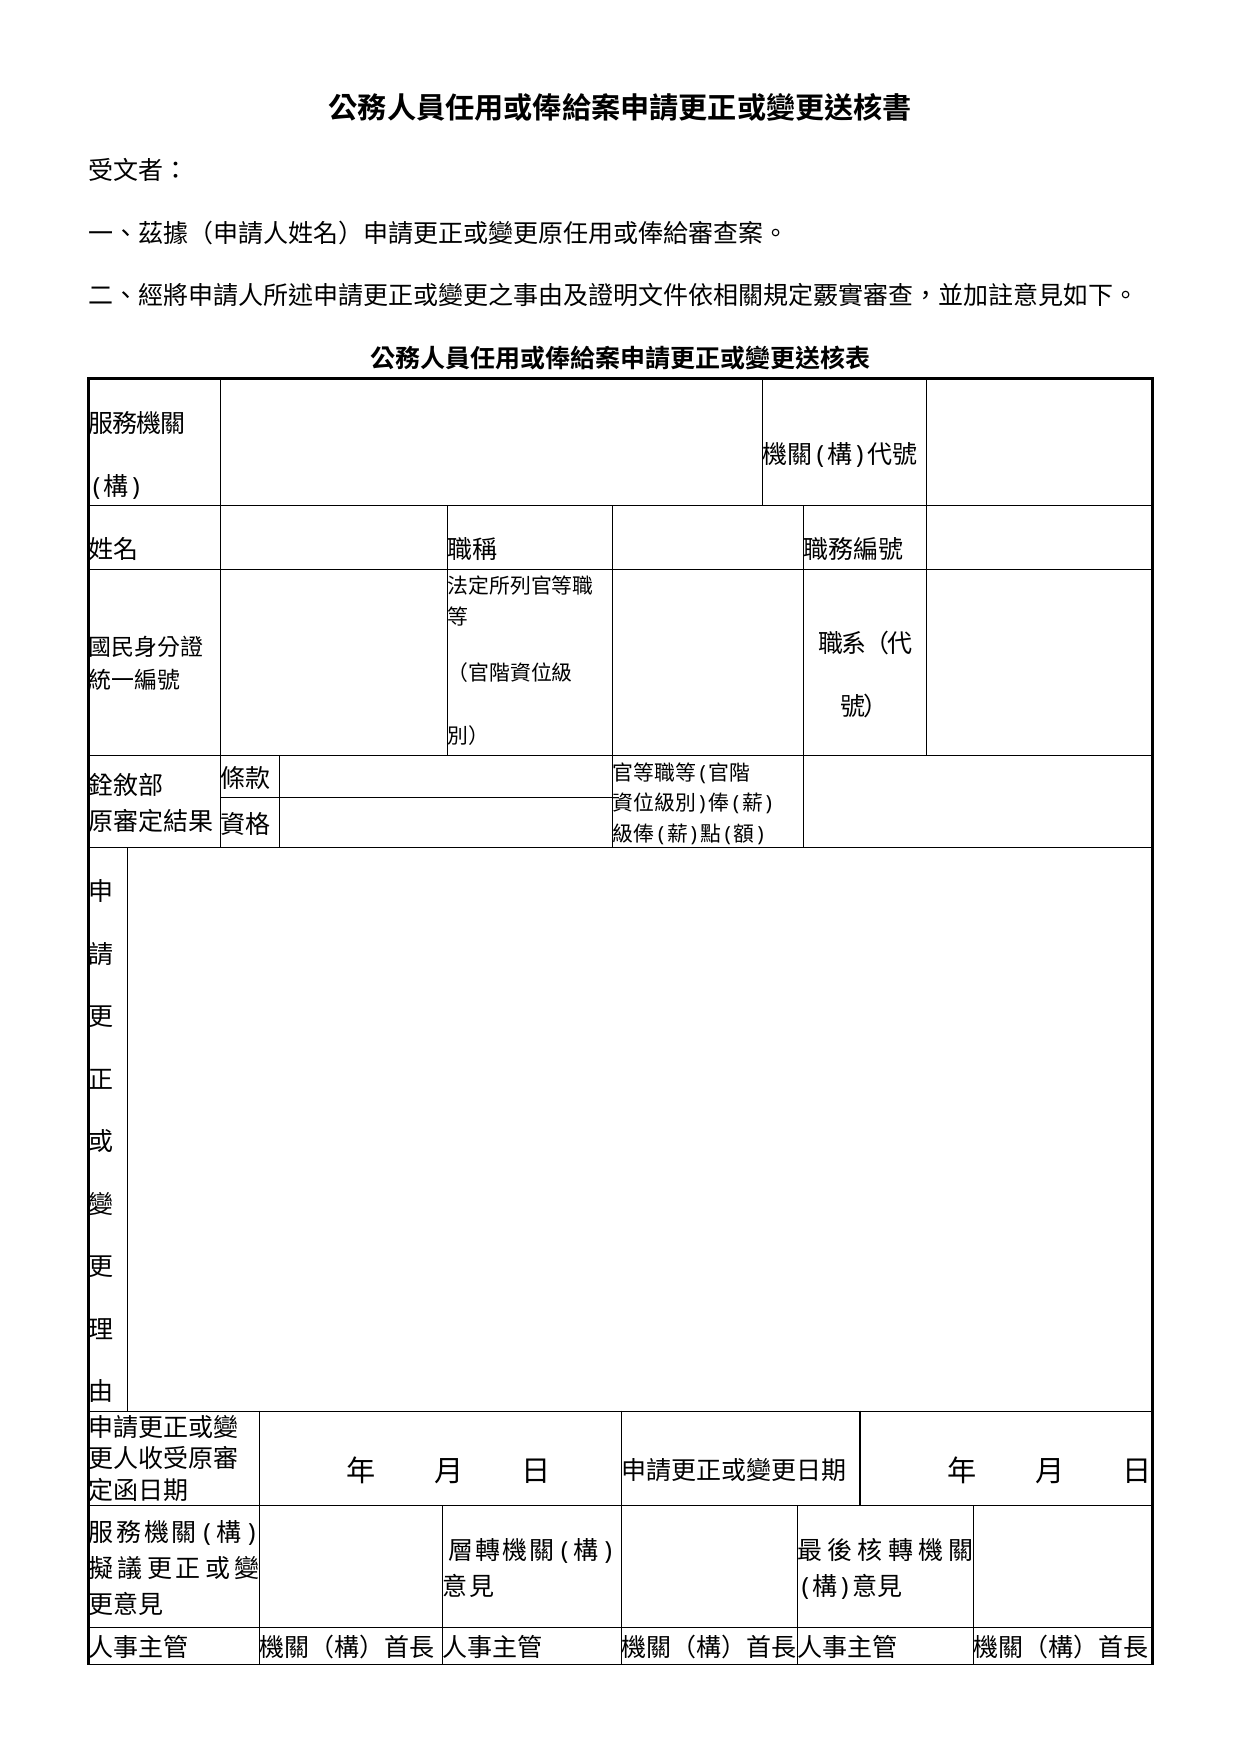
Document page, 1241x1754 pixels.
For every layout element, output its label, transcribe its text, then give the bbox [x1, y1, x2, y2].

table_cell [613, 570, 803, 755]
table_cell [804, 756, 1151, 847]
table_header 服務機關(構) [90, 380, 220, 505]
table_cell 機關（構）首長 [260, 1628, 442, 1664]
table_cell 人事主管 [798, 1628, 973, 1664]
table_cell [221, 506, 447, 569]
table_cell 層轉機關(構) 意見 [443, 1506, 621, 1627]
table_cell [974, 1506, 1151, 1627]
table_cell 人事主管 [443, 1628, 621, 1664]
table_cell 姓名 [90, 506, 220, 569]
table_cell 機關（構）首長 [622, 1628, 797, 1664]
table_cell 資格 [221, 798, 279, 847]
text 二、經將申請人所述申請更正或變更之事由及證明文件依相關規定覈實審查，並加註意見如下。 [89, 252, 1152, 314]
table_cell 職務編號 [804, 506, 926, 569]
text 受文者： [89, 127, 1152, 189]
table_cell 銓敘部 原審定結果 [90, 756, 220, 847]
table_cell 人事主管 [90, 1628, 259, 1664]
table_cell 職稱 [448, 506, 612, 569]
table_cell 職系（代號） [804, 570, 926, 755]
text 公務人員任用或俸給案申請更正或變更送核書 [89, 64, 1152, 127]
table_header [221, 380, 762, 505]
table_cell 機關（構）首長 [974, 1628, 1151, 1664]
table_cell 年 月 日 [861, 1412, 1151, 1505]
table_cell [221, 570, 447, 755]
table_cell 申請更正或變更人收受原審定函日期 [90, 1412, 259, 1505]
table_cell 法定所列官等職等 （官階資位級別） [448, 570, 612, 755]
table_cell [927, 570, 1151, 755]
table_header 機關(構)代號 [763, 380, 926, 505]
table_cell 官等職等(官階 資位級別)俸(薪) 級俸(薪)點(額) [613, 756, 803, 847]
table_cell 申請更正或變更日期 [622, 1412, 859, 1505]
table_cell 國民身分證統一編號 [90, 570, 220, 755]
table_cell [260, 1506, 442, 1627]
table_cell 最後核轉機關(構)意見 [798, 1506, 973, 1627]
text 公務人員任用或俸給案申請更正或變更送核表 [89, 314, 1152, 377]
table_cell [280, 756, 612, 797]
table_cell [927, 506, 1151, 569]
table_header [927, 380, 1151, 505]
table_cell [280, 798, 612, 847]
table_cell [613, 506, 803, 569]
table_cell 條款 [221, 756, 279, 797]
table_cell 年 月 日 [260, 1412, 621, 1505]
table_cell 申請更正或變更理由 [90, 848, 127, 1411]
table_cell [128, 848, 1151, 1411]
text 一、茲據（申請人姓名）申請更正或變更原任用或俸給審查案。 [89, 189, 1152, 252]
table_cell [622, 1506, 797, 1627]
table_cell 服務機關(構)擬議更正或變更意見 [90, 1506, 259, 1627]
